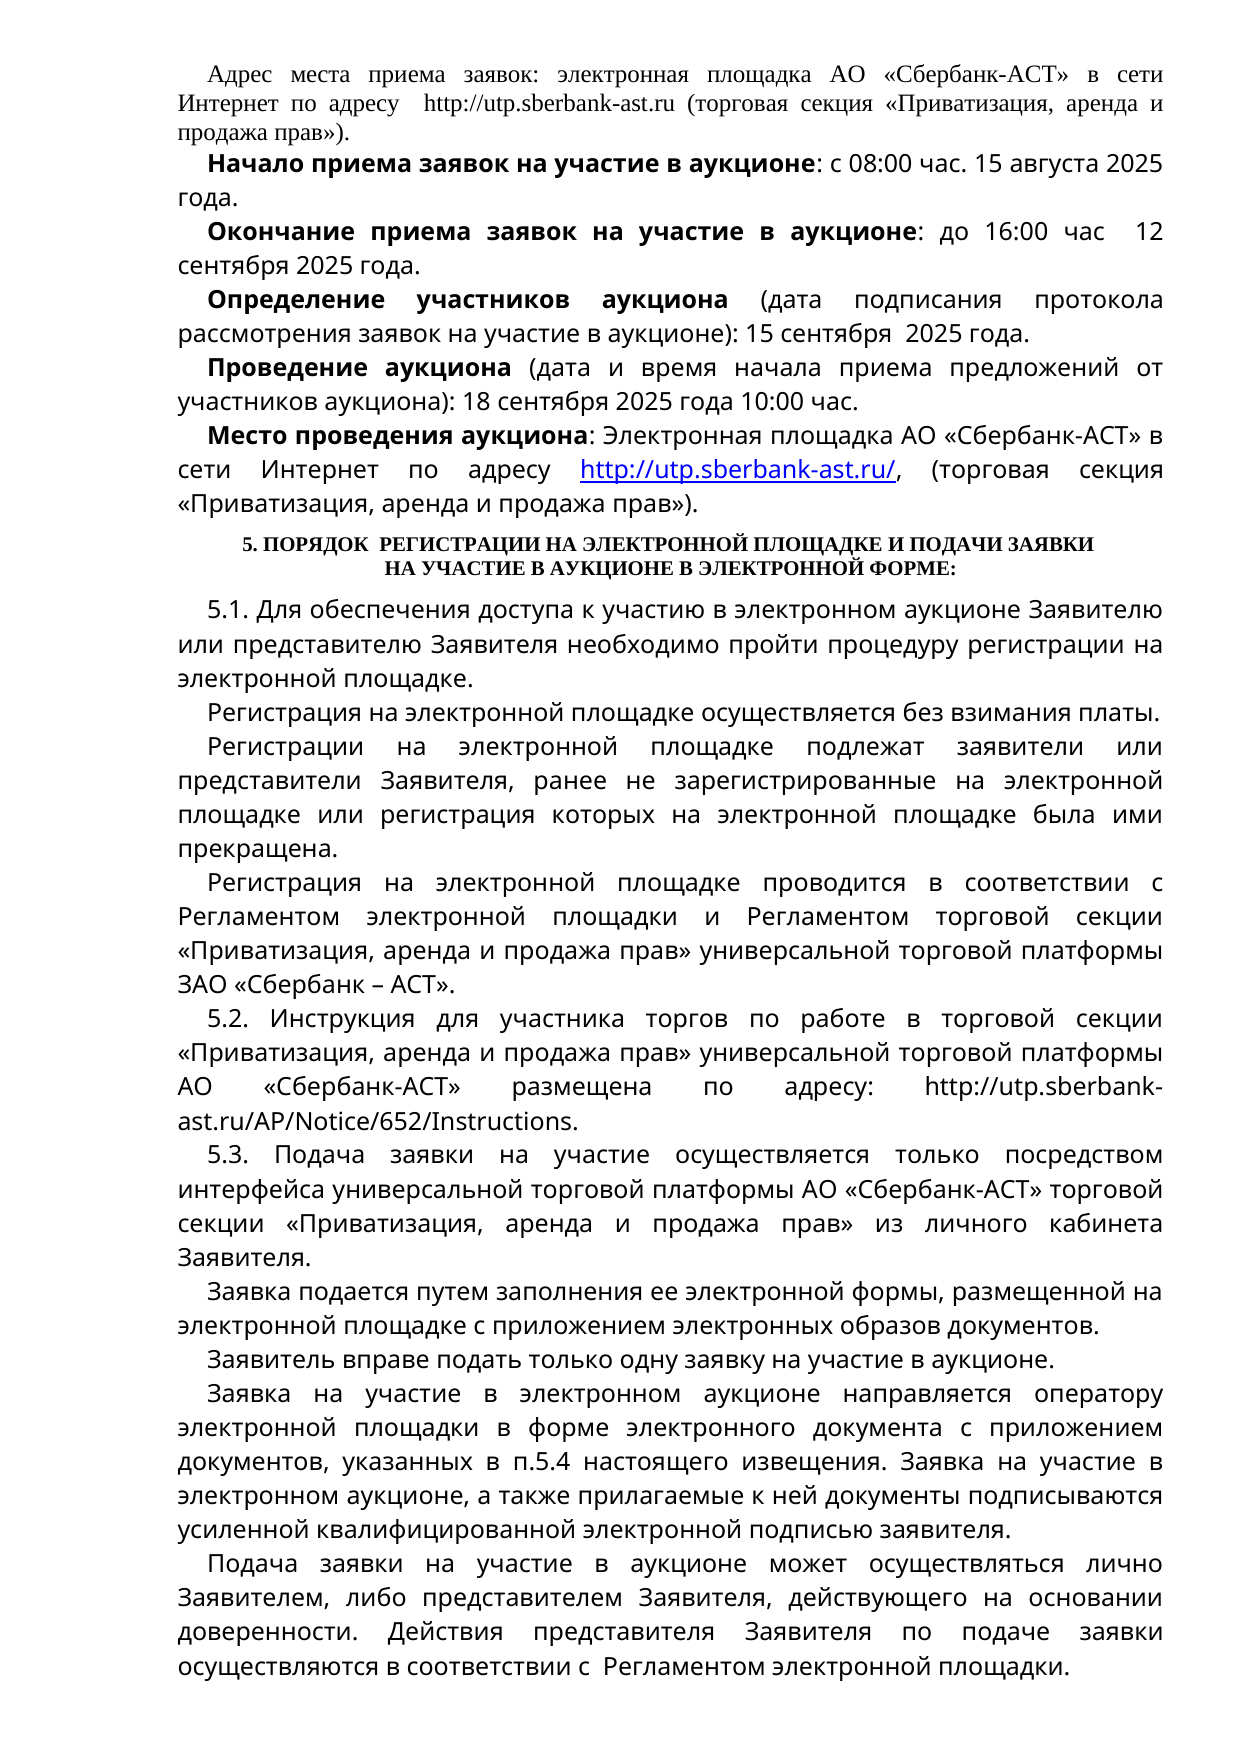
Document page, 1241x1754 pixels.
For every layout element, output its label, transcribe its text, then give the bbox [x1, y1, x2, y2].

text 5.2. Инструкция для участника торгов по работе в торговой секции «Приватизация, аренда и продажа прав» универсальной торговой платформы АО «Сбербанк-АСТ» размещена по адресу: http://utp.sberbank-ast.ru/AP/Notice/652/Instructions. [177, 1001, 1164, 1137]
text Адрес места приема заявок: электронная площадка АО «Сбербанк-АСТ» в сети Интернет по адресу http://utp.sberbank-ast.ru (торговая секция «Приватизация, аренда и продажа прав»). [177, 59, 1164, 145]
text 5. ПОРЯДОК РЕГИСТРАЦИИ НА ЭЛЕКТРОННОЙ ПЛОЩАДКЕ И ПОДАЧИ ЗАЯВКИ [177, 532, 1164, 556]
text Регистрация на электронной площадке проводится в соответствии с Регламентом электронной площадки и Регламентом торговой секции «Приватизация, аренда и продажа прав» универсальной торговой платформы ЗАО «Сбербанк – АСТ». [177, 865, 1164, 1001]
text 5.1. Для обеспечения доступа к участию в электронном аукционе Заявителю или представителю Заявителя необходимо пройти процедуру регистрации на электронной площадке. [177, 592, 1164, 694]
text Регистрации на электронной площадке подлежат заявители или представители Заявителя, ранее не зарегистрированные на электронной площадке или регистрация которых на электронной площадке была ими прекращена. [177, 728, 1164, 865]
text Начало приема заявок на участие в аукционе: с 08:00 час. 15 августа 2025 года. [177, 145, 1164, 213]
text Регистрация на электронной площадке осуществляется без взимания платы. [177, 694, 1164, 728]
text 5.3. Подача заявки на участие осуществляется только посредством интерфейса универсальной торговой платформы АО «Сбербанк-АСТ» торговой секции «Приватизация, аренда и продажа прав» из личного кабинета Заявителя. [177, 1137, 1164, 1273]
text Определение участников аукциона (дата подписания протокола рассмотрения заявок на участие в аукционе): 15 сентября 2025 года. [177, 282, 1164, 350]
text Заявка на участие в электронном аукционе направляется оператору электронной площадки в форме электронного документа с приложением документов, указанных в п.5.4 настоящего извещения. Заявка на участие в электронном аукционе, а также прилагаемые к ней документы подписываются усиленной квалифицированной электронной подписью заявителя. [177, 1376, 1164, 1546]
text НА УЧАСТИЕ В АУКЦИОНЕ В ЭЛЕКТРОННОЙ ФОРМЕ: [177, 556, 1164, 580]
text Заявитель вправе подать только одну заявку на участие в аукционе. [177, 1342, 1164, 1376]
text Проведение аукциона (дата и время начала приема предложений от участников аукциона): 18 сентября 2025 года 10:00 час. [177, 350, 1164, 418]
text Окончание приема заявок на участие в аукционе: до 16:00 час 12 сентября 2025 года. [177, 213, 1164, 282]
text Подача заявки на участие в аукционе может осуществляться лично Заявителем, либо представителем Заявителя, действующего на основании доверенности. Действия представителя Заявителя по подаче заявки осуществляются в соответствии с Регламентом электронной площадки. [177, 1546, 1164, 1682]
text Место проведения аукциона: Электронная площадка АО «Сбербанк-АСТ» в сети Интернет по адресу http://utp.sberbank-ast.ru/, (торговая секция «Приватизация, аренда и продажа прав»). [177, 418, 1164, 520]
text Заявка подается путем заполнения ее электронной формы, размещенной на электронной площадке с приложением электронных образов документов. [177, 1273, 1164, 1342]
